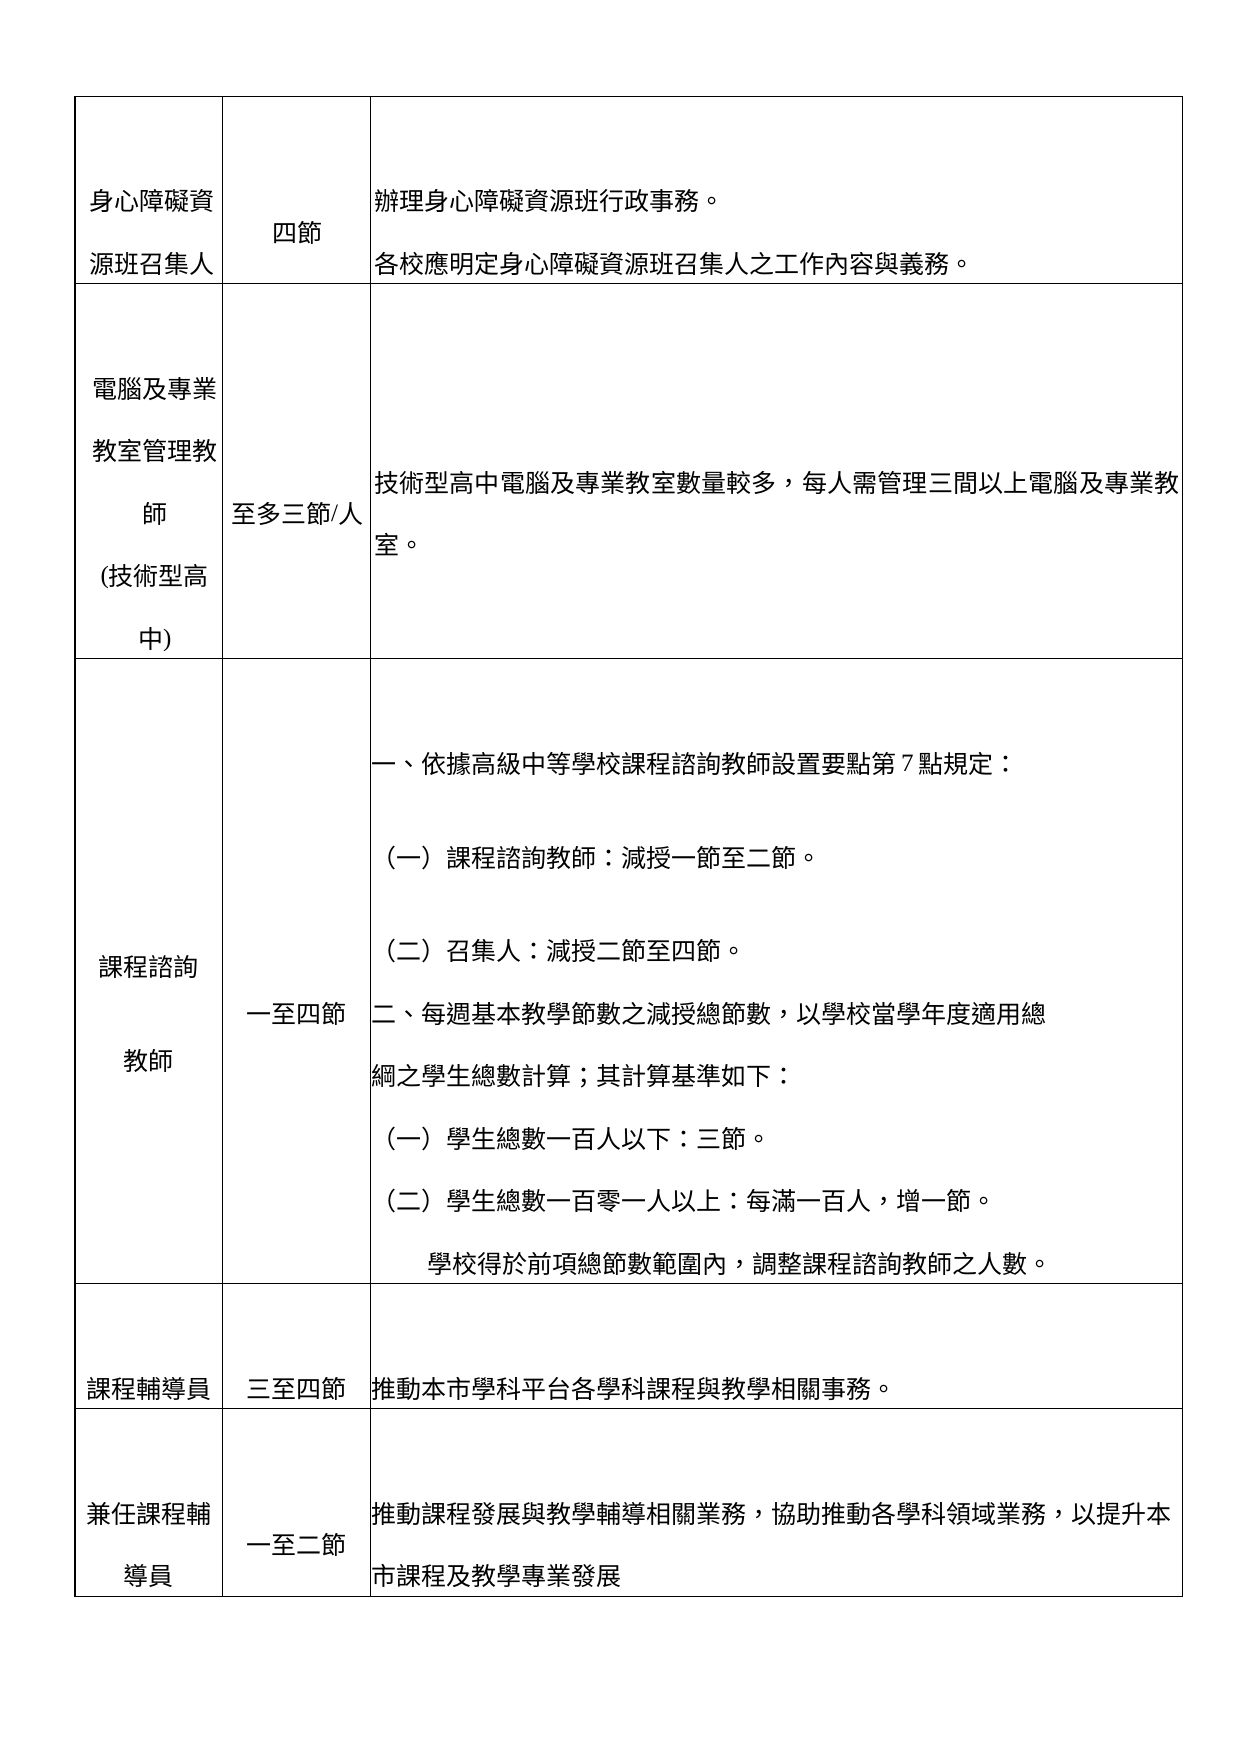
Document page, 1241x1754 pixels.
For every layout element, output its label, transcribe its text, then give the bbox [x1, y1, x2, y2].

table_cell 三至四節 [223, 1284, 370, 1408]
table_cell 至多三節/人 [223, 284, 370, 658]
table_cell 辦理身心障礙資源班行政事務。 各校應明定身心障礙資源班召集人之工作內容與義務。 [371, 97, 1182, 283]
table_cell 技術型高中電腦及專業教室數量較多，每人需管理三間以上電腦及專業教室。 [371, 284, 1182, 658]
table_cell 一、依據高級中等學校課程諮詢教師設置要點第7點規定： （一）課程諮詢教師：減授一節至二節。 （二）召集人：減授二節至四節。 二、每週基本教學節數之減授總節數，以學校當學年度適用總 綱之學生總數計算；其計算基準如下： （一）學生總數一百人以下：三節。 （二）學生總數一百零一人以上：每滿一百人，增一節。 學校得於前項總節數範圍內，調整課程諮詢教師之人數。 [371, 659, 1182, 1283]
table_cell 身心障礙資源班召集人 [76, 97, 222, 283]
table_cell 一至四節 [223, 659, 370, 1283]
table_cell 四節 [223, 97, 370, 283]
table_cell 推動本市學科平台各學科課程與教學相關事務。 [371, 1284, 1182, 1408]
table_cell 推動課程發展與教學輔導相關業務，協助推動各學科領域業務，以提升本市課程及教學專業發展 [371, 1409, 1182, 1596]
table_cell 一至二節 [223, 1409, 370, 1596]
table_cell 電腦及專業教室管理教師 (技術型高中) [76, 284, 222, 658]
table_cell 課程輔導員 [76, 1284, 222, 1408]
table_cell 課程諮詢 教師 [76, 659, 222, 1283]
table_cell 兼任課程輔導員 [76, 1409, 222, 1596]
